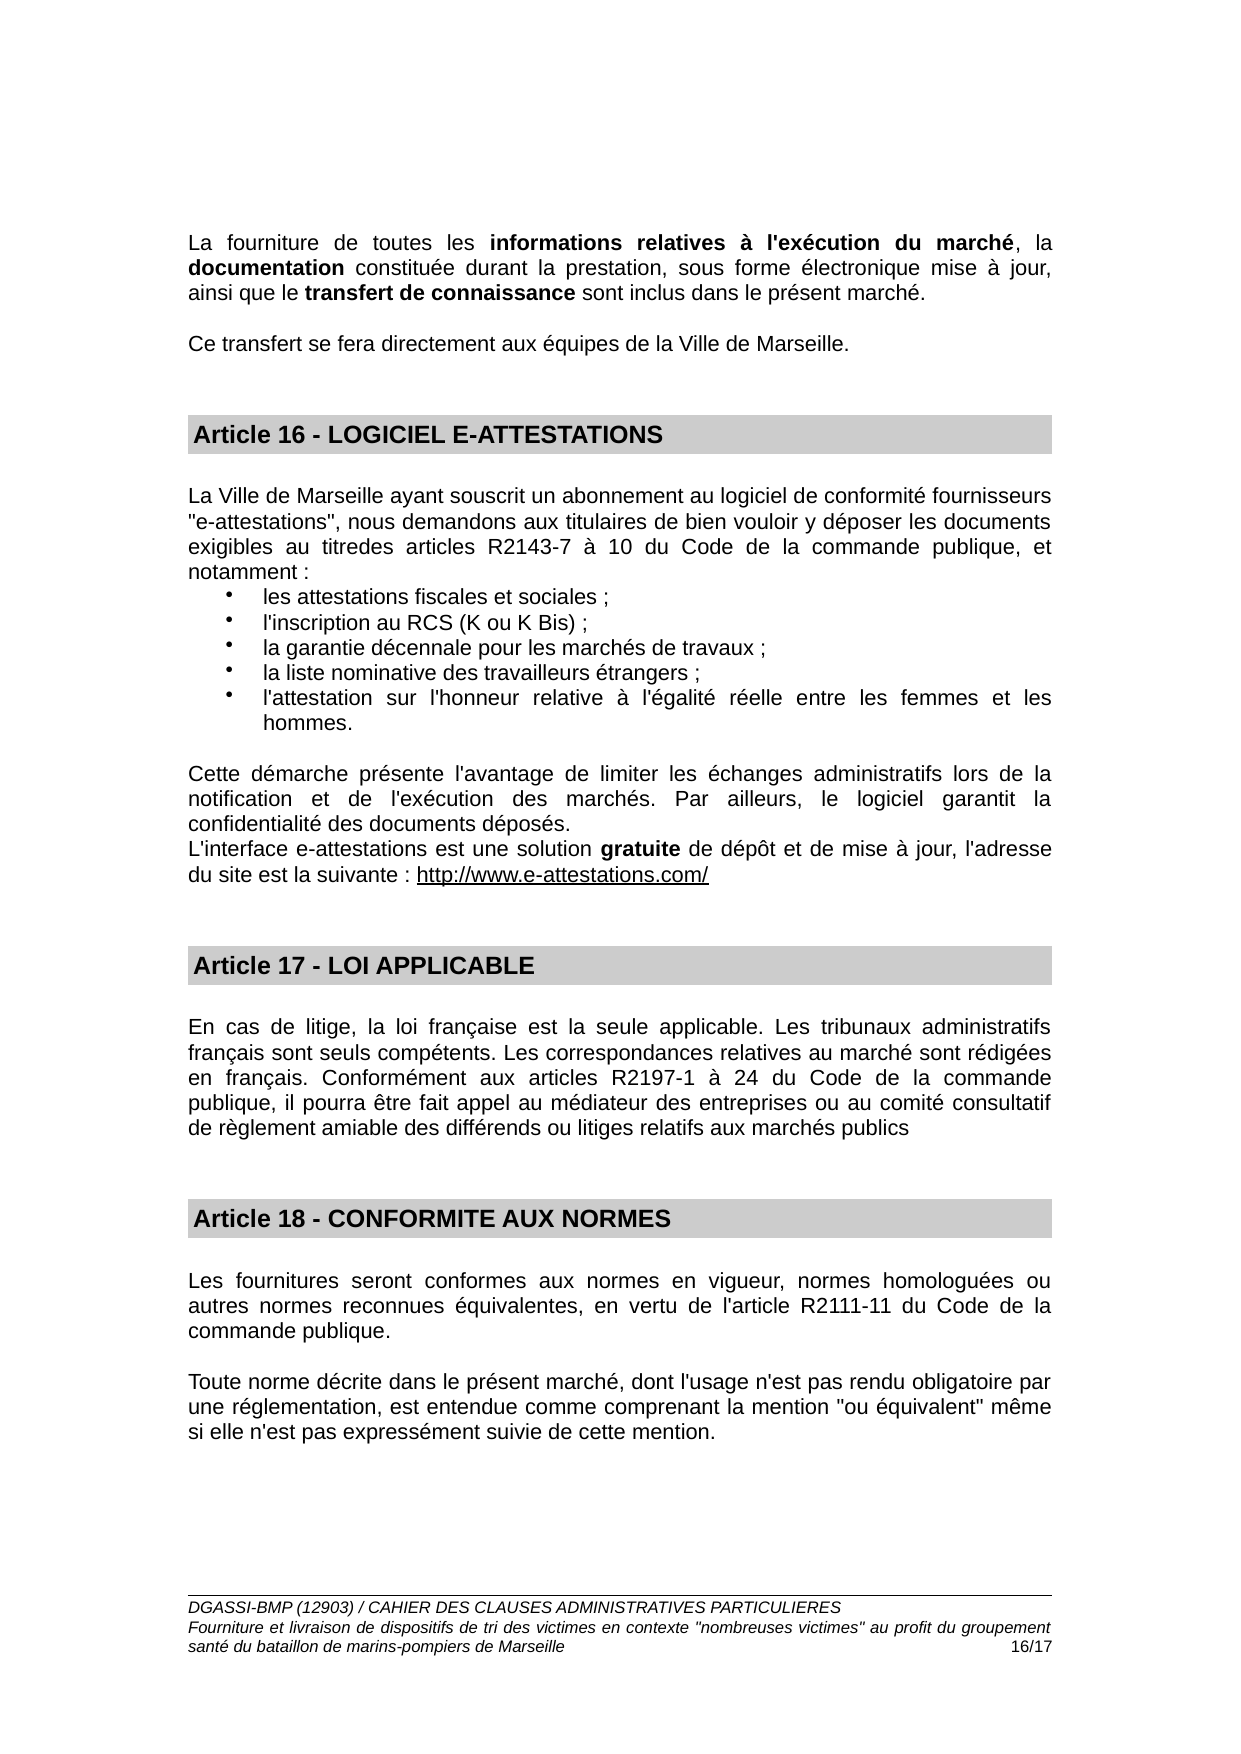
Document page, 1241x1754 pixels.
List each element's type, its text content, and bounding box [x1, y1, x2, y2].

subtitle LOGICIEL E-ATTESTATIONS [190, 417, 1050, 452]
subtitle CONFORMITE AUX NORMES [190, 1202, 1050, 1236]
text Cette démarche présente l'avantage de limiter les échanges administratifs lors de la notification et de l'exécution des marchés. Par ailleurs, le logiciel garantit la confidentialité des documents déposés. [188, 761, 1052, 836]
list l'inscription au RCS (K ou K Bis) ; [225, 609, 1052, 634]
list l'attestation sur l'honneur relative à l'égalité réelle entre les femmes et les hommes. [225, 685, 1052, 735]
text L'interface e-attestations est une solution gratuite de dépôt et de mise à jour, l'adresse du site est la suivante : http://www.e-attestations.com/ [188, 836, 1052, 887]
list la liste nominative des travailleurs étrangers ; [225, 660, 1052, 685]
text En cas de litige, la loi française est la seule applicable. Les tribunaux administratifs français sont seuls compétents. Les correspondances relatives au marché sont rédigées en français. Conformément aux articles R2197-1 à 24 du Code de la commande publique, il pourra être fait appel au médiateur des entreprises ou au comité consultatif de règlement amiable des différends ou litiges relatifs aux marchés publics [188, 1014, 1052, 1140]
text La fourniture de toutes les informations relatives à l'exécution du marché, la documentation constituée durant la prestation, sous forme électronique mise à jour, ainsi que le transfert de connaissance sont inclus dans le présent marché. [188, 230, 1052, 305]
list les attestations fiscales et sociales ; [225, 584, 1052, 609]
subtitle LOI APPLICABLE [190, 948, 1050, 983]
text Ce transfert se fera directement aux équipes de la Ville de Marseille. [188, 331, 1052, 356]
list la garantie décennale pour les marchés de travaux ; [225, 634, 1052, 660]
text Les fournitures seront conformes aux normes en vigueur, normes homologuées ou autres normes reconnues équivalentes, en vertu de l'article R2111-11 du Code de la commande publique. [188, 1268, 1052, 1343]
text Toute norme décrite dans le présent marché, dont l'usage n'est pas rendu obligatoire par une réglementation, est entendue comme comprenant la mention "ou équivalent" même si elle n'est pas expressément suivie de cette mention. [188, 1368, 1052, 1444]
text La Ville de Marseille ayant souscrit un abonnement au logiciel de conformité fournisseurs "e-attestations", nous demandons aux titulaires de bien vouloir y déposer les documents exigibles au titredes articles R2143-7 à 10 du Code de la commande publique, et notamment : [188, 483, 1052, 584]
